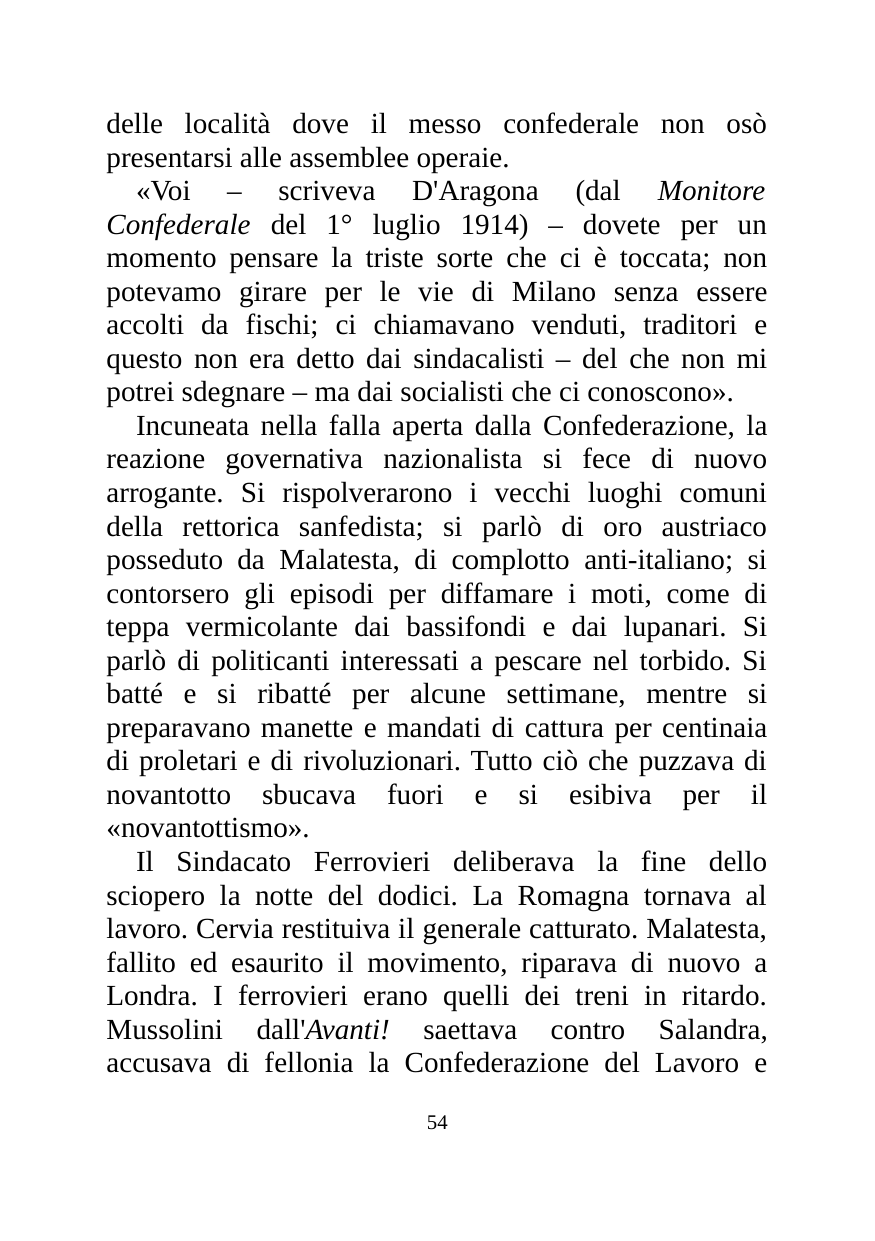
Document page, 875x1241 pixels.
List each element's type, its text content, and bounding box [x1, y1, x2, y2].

text Incuneata nella falla aperta dalla Confederazione, la reazione governativa nazionalista si fece di nuovo arrogante. Si rispolverarono i vecchi luoghi comuni della rettorica sanfedista; si parlò di oro austriaco posseduto da Malatesta, di complotto anti-italiano; si contorsero gli episodi per diffamare i moti, come di teppa vermicolante dai bassifondi e dai lupanari. Si parlò di politicanti interessati a pescare nel torbido. Si batté e si ribatté per alcune settimane, mentre si preparavano manette e mandati di cattura per centinaia di proletari e di rivoluzionari. Tutto ciò che puzzava di novantotto sbucava fuori e si esibiva per il «novantottismo». [106, 408, 768, 844]
text Il Sindacato Ferrovieri deliberava la fine dello sciopero la notte del dodici. La Romagna tornava al lavoro. Cervia restituiva il generale catturato. Malatesta, fallito ed esaurito il movimento, riparava di nuovo a Londra. I ferrovieri erano quelli dei treni in ritardo. Mussolini dall'Avanti! saettava contro Salandra, accusava di fellonia la Confederazione del Lavoro e [106, 844, 768, 1079]
text delle località dove il messo confederale non osò presentarsi alle assemblee operaie. [106, 106, 768, 173]
text «Voi – scriveva D'Aragona (dal Monitore Confederale del 1° luglio 1914) – dovete per un momento pensare la triste sorte che ci è toccata; non potevamo girare per le vie di Milano senza essere accolti da fischi; ci chiamavano venduti, traditori e questo non era detto dai sindacalisti – del che non mi potrei sdegnare – ma dai socialisti che ci conoscono». [106, 173, 768, 408]
